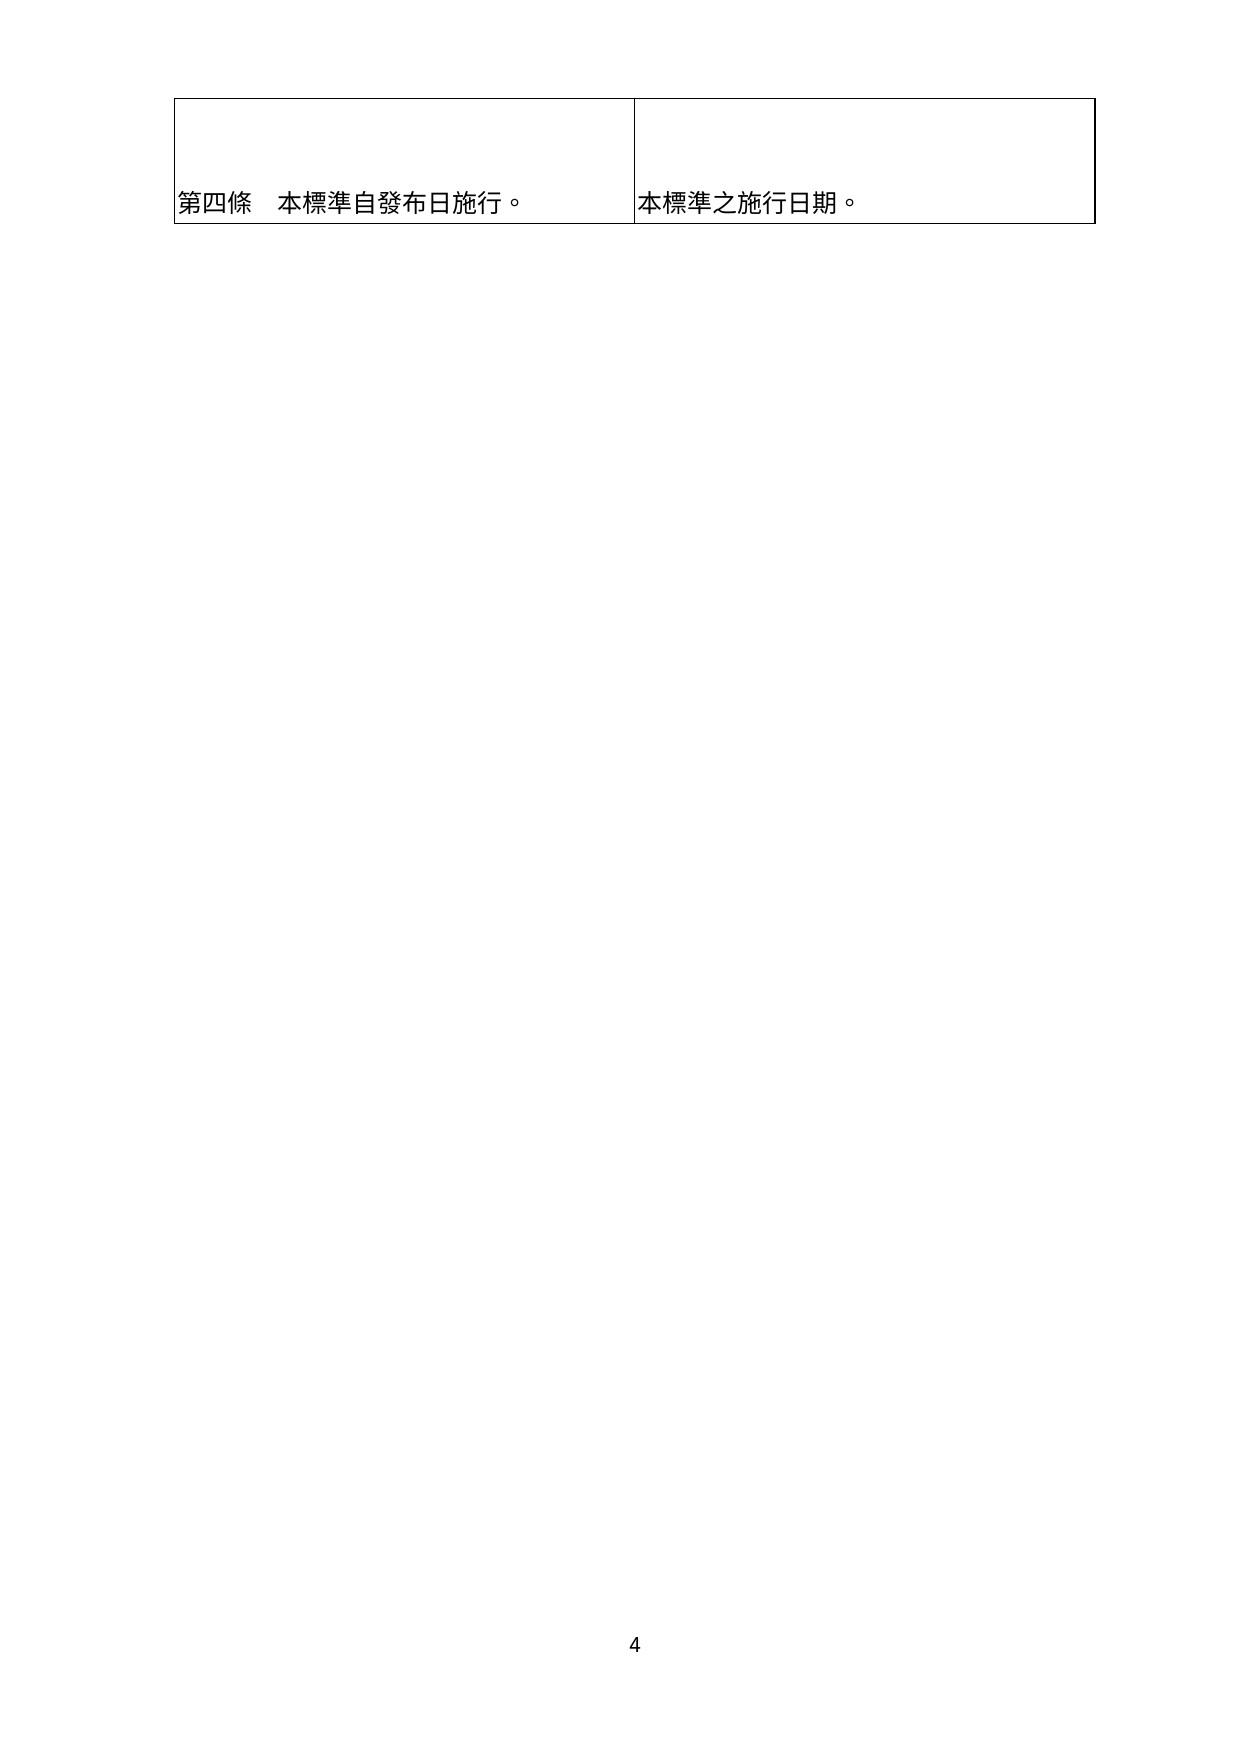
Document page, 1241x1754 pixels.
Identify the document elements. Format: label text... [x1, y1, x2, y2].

table_cell 第四條 本標準自發布日施行。 [175, 99, 634, 222]
table_cell 本標準之施行日期。 [635, 99, 1094, 222]
